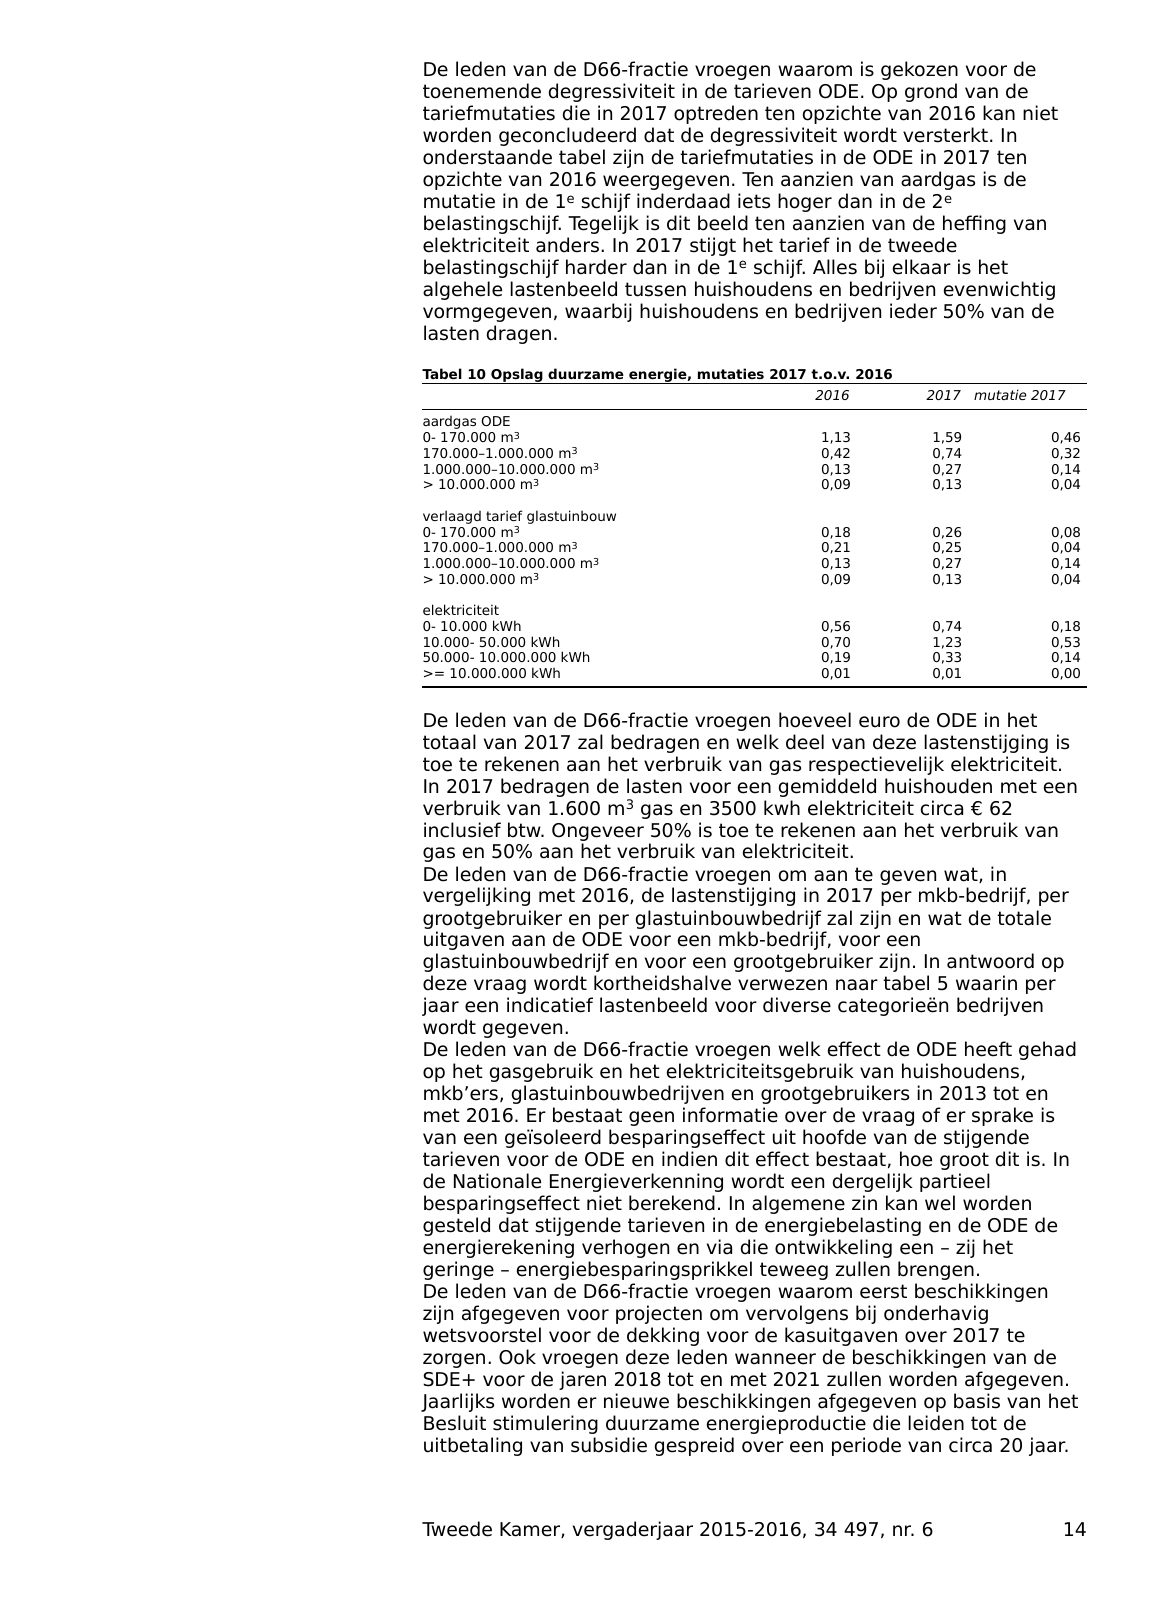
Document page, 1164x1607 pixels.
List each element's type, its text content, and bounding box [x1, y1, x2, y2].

table_cell 0,13 [857, 572, 968, 587]
table_cell 0,01 [857, 666, 968, 686]
table_cell 50.000- 10.000.000 kWh [422, 650, 696, 666]
table_cell [422, 384, 696, 408]
table_cell 1.000.000–10.000.000 m3 [422, 461, 696, 477]
table_cell 0,46 [968, 430, 1087, 446]
table_cell 0,09 [696, 477, 857, 493]
table_cell 0,27 [857, 461, 968, 477]
table_cell [968, 493, 1087, 509]
table_cell 1.000.000–10.000.000 m3 [422, 556, 696, 572]
table_cell 0,13 [696, 461, 857, 477]
table_cell elektriciteit [422, 603, 696, 619]
table_cell 0,70 [696, 635, 857, 650]
table_cell 0,01 [696, 666, 857, 686]
table_cell aardgas ODE [422, 410, 696, 430]
table_cell 0,19 [696, 650, 857, 666]
table_cell >= 10.000.000 kWh [422, 666, 696, 686]
table_cell 0,14 [968, 556, 1087, 572]
table_cell 0,33 [857, 650, 968, 666]
table_cell [968, 587, 1087, 603]
table_cell 170.000–1.000.000 m3 [422, 540, 696, 556]
table_cell 1,13 [696, 430, 857, 446]
table_cell 0,18 [968, 619, 1087, 634]
table_cell 0,53 [968, 635, 1087, 650]
table_cell 0,14 [968, 650, 1087, 666]
table_cell 170.000–1.000.000 m3 [422, 446, 696, 461]
table_cell [968, 509, 1087, 524]
table_cell 0,04 [968, 477, 1087, 493]
text De leden van de D66-fractie vroegen hoeveel euro de ODE in het totaal van 2017 zal bedragen en welk deel van deze lastenstijging is toe te rekenen aan het verbruik van gas respectievelijk elektriciteit. In 2017 bedragen de lasten voor een gemiddeld huishouden met een verbruik van 1.600 m3 gas en 3500 kwh elektriciteit circa € 62 inclusief btw. Ongeveer 50% is toe te rekenen aan het verbruik van gas en 50% aan het verbruik van elektriciteit. [422, 709, 1087, 863]
table_cell [696, 493, 857, 509]
text De leden van de D66-fractie vroegen welk effect de ODE heeft gehad op het gasgebruik en het elektriciteitsgebruik van huishoudens, mkb’ers, glastuinbouwbedrijven en grootgebruikers in 2013 tot en met 2016. Er bestaat geen informatie over de vraag of er sprake is van een geïsoleerd besparingseffect uit hoofde van de stijgende tarieven voor de ODE en indien dit effect bestaat, hoe groot dit is. In de Nationale Energieverkenning wordt een dergelijk partieel besparingseffect niet berekend. In algemene zin kan wel worden gesteld dat stijgende tarieven in de energiebelasting en de ODE de energierekening verhogen en via die ontwikkeling een – zij het geringe – energiebesparingsprikkel teweeg zullen brengen. [422, 1039, 1087, 1281]
table_cell 1,23 [857, 635, 968, 650]
table_cell [857, 509, 968, 524]
table_cell 0,74 [857, 619, 968, 634]
table_cell [696, 509, 857, 524]
table_cell 0,13 [857, 477, 968, 493]
table_cell > 10.000.000 m3 [422, 572, 696, 587]
table_cell 0,21 [696, 540, 857, 556]
table_cell 0,26 [857, 524, 968, 540]
table_cell 0,56 [696, 619, 857, 634]
table_cell 2016 [696, 384, 857, 408]
table_cell [857, 587, 968, 603]
table_header Tabel 10 Opslag duurzame energie, mutaties 2017 t.o.v. 2016 [422, 367, 1087, 382]
table_cell [857, 410, 968, 430]
table_cell [968, 603, 1087, 619]
table_cell mutatie 2017 [968, 384, 1087, 408]
text De leden van de D66-fractie vroegen om aan te geven wat, in vergelijking met 2016, de lastenstijging in 2017 per mkb-bedrijf, per grootgebruiker en per glastuinbouwbedrijf zal zijn en wat de totale uitgaven aan de ODE voor een mkb-bedrijf, voor een glastuinbouwbedrijf en voor een grootgebruiker zijn. In antwoord op deze vraag wordt kortheidshalve verwezen naar tabel 5 waarin per jaar een indicatief lastenbeeld voor diverse categorieën bedrijven wordt gegeven. [422, 863, 1087, 1039]
table_cell 0,04 [968, 572, 1087, 587]
table_cell [968, 410, 1087, 430]
table_cell > 10.000.000 m3 [422, 477, 696, 493]
table_cell 0,74 [857, 446, 968, 461]
text De leden van de D66-fractie vroegen waarom eerst beschikkingen zijn afgegeven voor projecten om vervolgens bij onderhavig wetsvoorstel voor de dekking voor de kasuitgaven over 2017 te zorgen. Ook vroegen deze leden wanneer de beschikkingen van de SDE+ voor de jaren 2018 tot en met 2021 zullen worden afgegeven. [422, 1281, 1087, 1391]
table_cell [696, 410, 857, 430]
table_cell 0,08 [968, 524, 1087, 540]
table_cell 0,14 [968, 461, 1087, 477]
table_cell [696, 603, 857, 619]
table_cell 0,42 [696, 446, 857, 461]
table_cell 0- 10.000 kWh [422, 619, 696, 634]
table_cell 0,18 [696, 524, 857, 540]
table_cell 2017 [857, 384, 968, 408]
table_cell 10.000- 50.000 kWh [422, 635, 696, 650]
table_cell [857, 603, 968, 619]
table_cell [696, 587, 857, 603]
table_cell 0,00 [968, 666, 1087, 686]
text Jaarlijks worden er nieuwe beschikkingen afgegeven op basis van het Besluit stimulering duurzame energieproductie die leiden tot de uitbetaling van subsidie gespreid over een periode van circa 20 jaar. [422, 1391, 1087, 1457]
table_cell 0,04 [968, 540, 1087, 556]
table_cell 0,25 [857, 540, 968, 556]
table_cell 0,27 [857, 556, 968, 572]
table_cell [422, 587, 696, 603]
text De leden van de D66-fractie vroegen waarom is gekozen voor de toenemende degressiviteit in de tarieven ODE. Op grond van de tariefmutaties die in 2017 optreden ten opzichte van 2016 kan niet worden geconcludeerd dat de degressiviteit wordt versterkt. In onderstaande tabel zijn de tariefmutaties in de ODE in 2017 ten opzichte van 2016 weergegeven. Ten aanzien van aardgas is de mutatie in de 1e schijf inderdaad iets hoger dan in de 2e belastingschijf. Tegelijk is dit beeld ten aanzien van de heffing van elektriciteit anders. In 2017 stijgt het tarief in de tweede belastingschijf harder dan in de 1e schijf. Alles bij elkaar is het algehele lastenbeeld tussen huishoudens en bedrijven evenwichtig vormgegeven, waarbij huishoudens en bedrijven ieder 50% van de lasten dragen. [422, 59, 1087, 345]
table_cell 1,59 [857, 430, 968, 446]
table_cell [422, 493, 696, 509]
table_cell 0,32 [968, 446, 1087, 461]
table_cell 0- 170.000 m3 [422, 430, 696, 446]
table_cell 0,09 [696, 572, 857, 587]
table_cell 0,13 [696, 556, 857, 572]
table_cell [857, 493, 968, 509]
table_cell verlaagd tarief glastuinbouw [422, 509, 696, 524]
table_cell 0- 170.000 m3 [422, 524, 696, 540]
